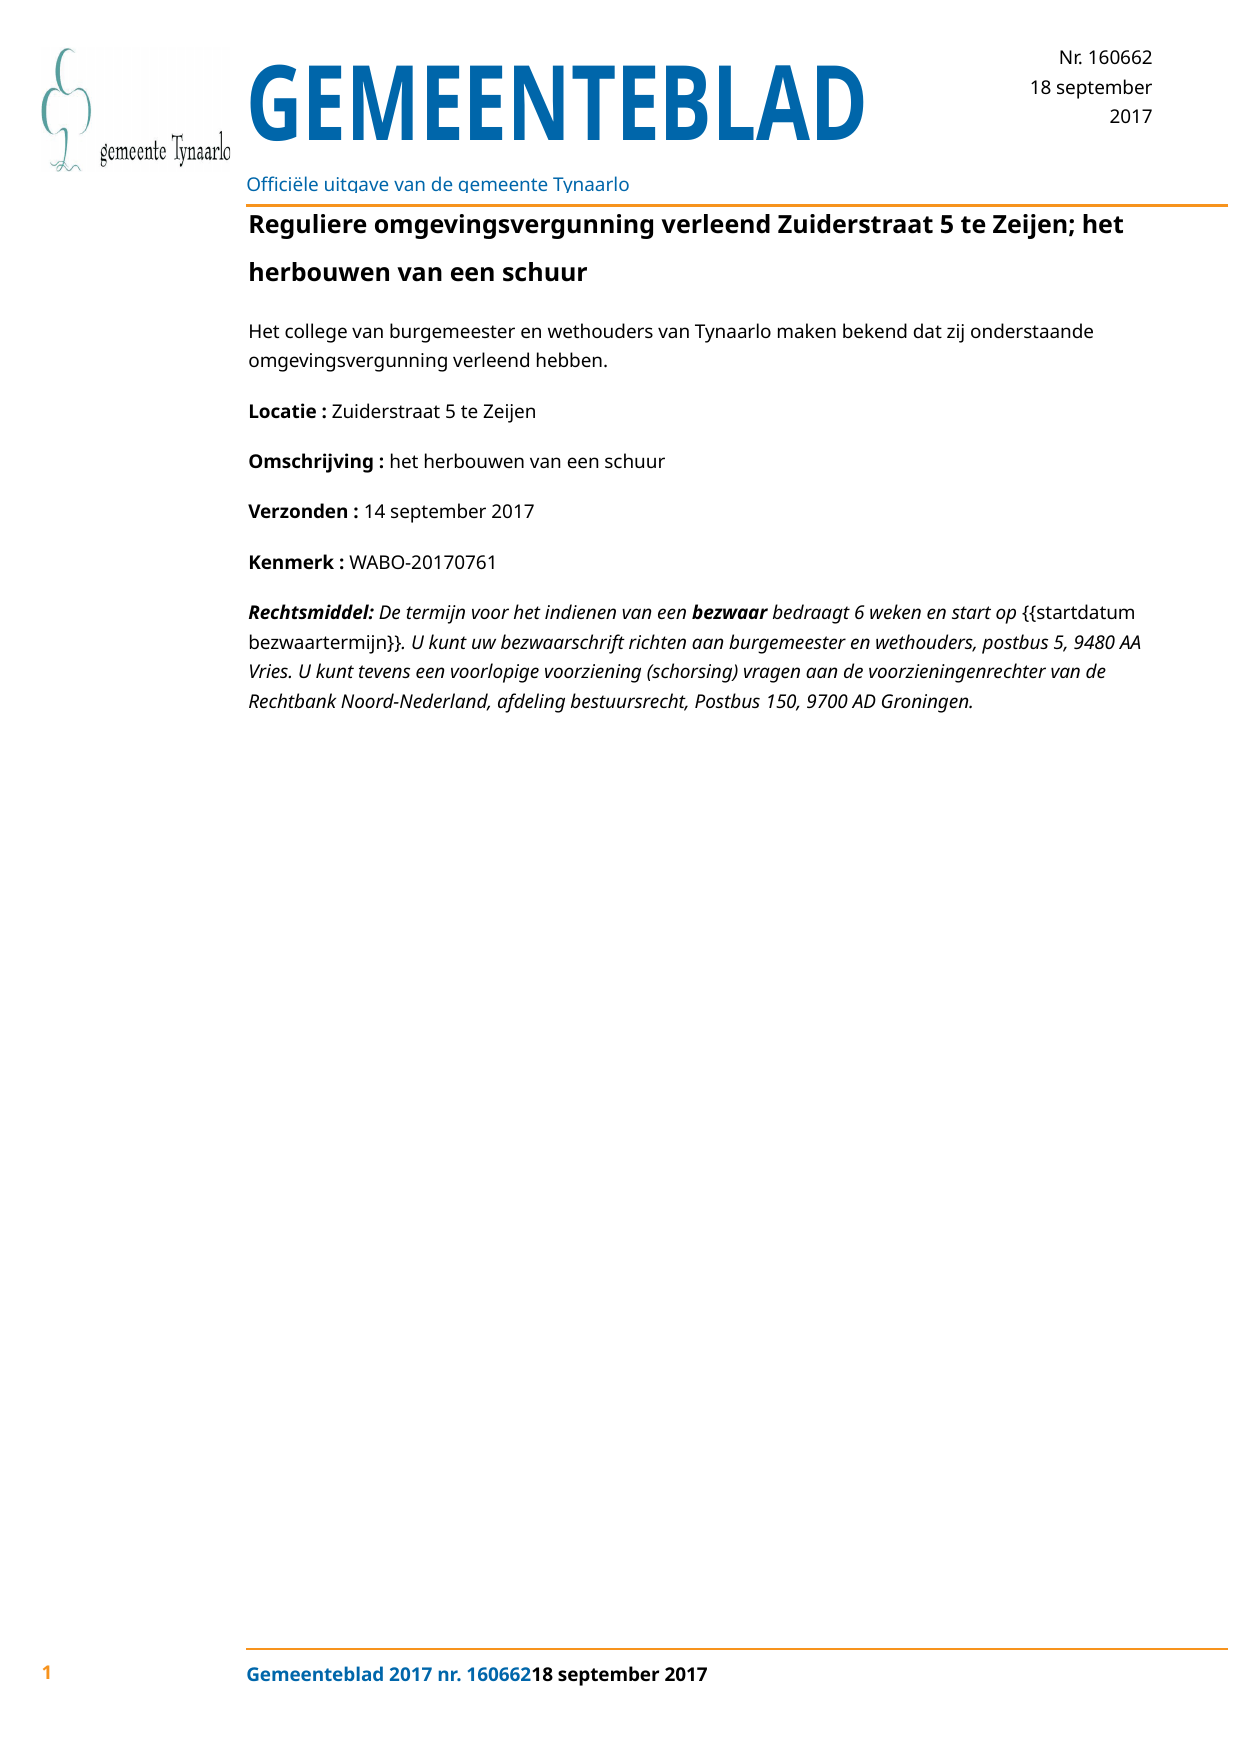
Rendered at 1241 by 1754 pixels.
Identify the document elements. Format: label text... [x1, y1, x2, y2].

text Kenmerk : WABO-20170761 [248, 549, 1152, 575]
text Reguliere omgevingsvergunning verleend Zuiderstraat 5 te Zeijen; het herbouwen van een schuur [248, 207, 1152, 288]
text Omschrijving : het herbouwen van een schuur [248, 448, 1152, 474]
text Locatie : Zuiderstraat 5 te Zeijen [248, 398, 1152, 424]
text Verzonden : 14 september 2017 [248, 499, 1152, 524]
text Het college van burgemeester en wethouders van Tynaarlo maken bekend dat zij onderstaande omgevingsvergunning verleend hebben. [248, 318, 1152, 373]
text Rechtsmiddel: De termijn voor het indienen van een bezwaar bedraagt 6 weken en start op {{startdatum bezwaartermijn}}. U kunt uw bezwaarschrift richten aan burgemeester en wethouders, postbus 5, 9480 AA Vries. U kunt tevens een voorlopige voorziening (schorsing) vragen aan de voorzieningenrechter van de Rechtbank Noord-Nederland, afdeling bestuursrecht, Postbus 150, 9700 AD Groningen. [248, 599, 1152, 714]
picture [41, 47, 231, 172]
